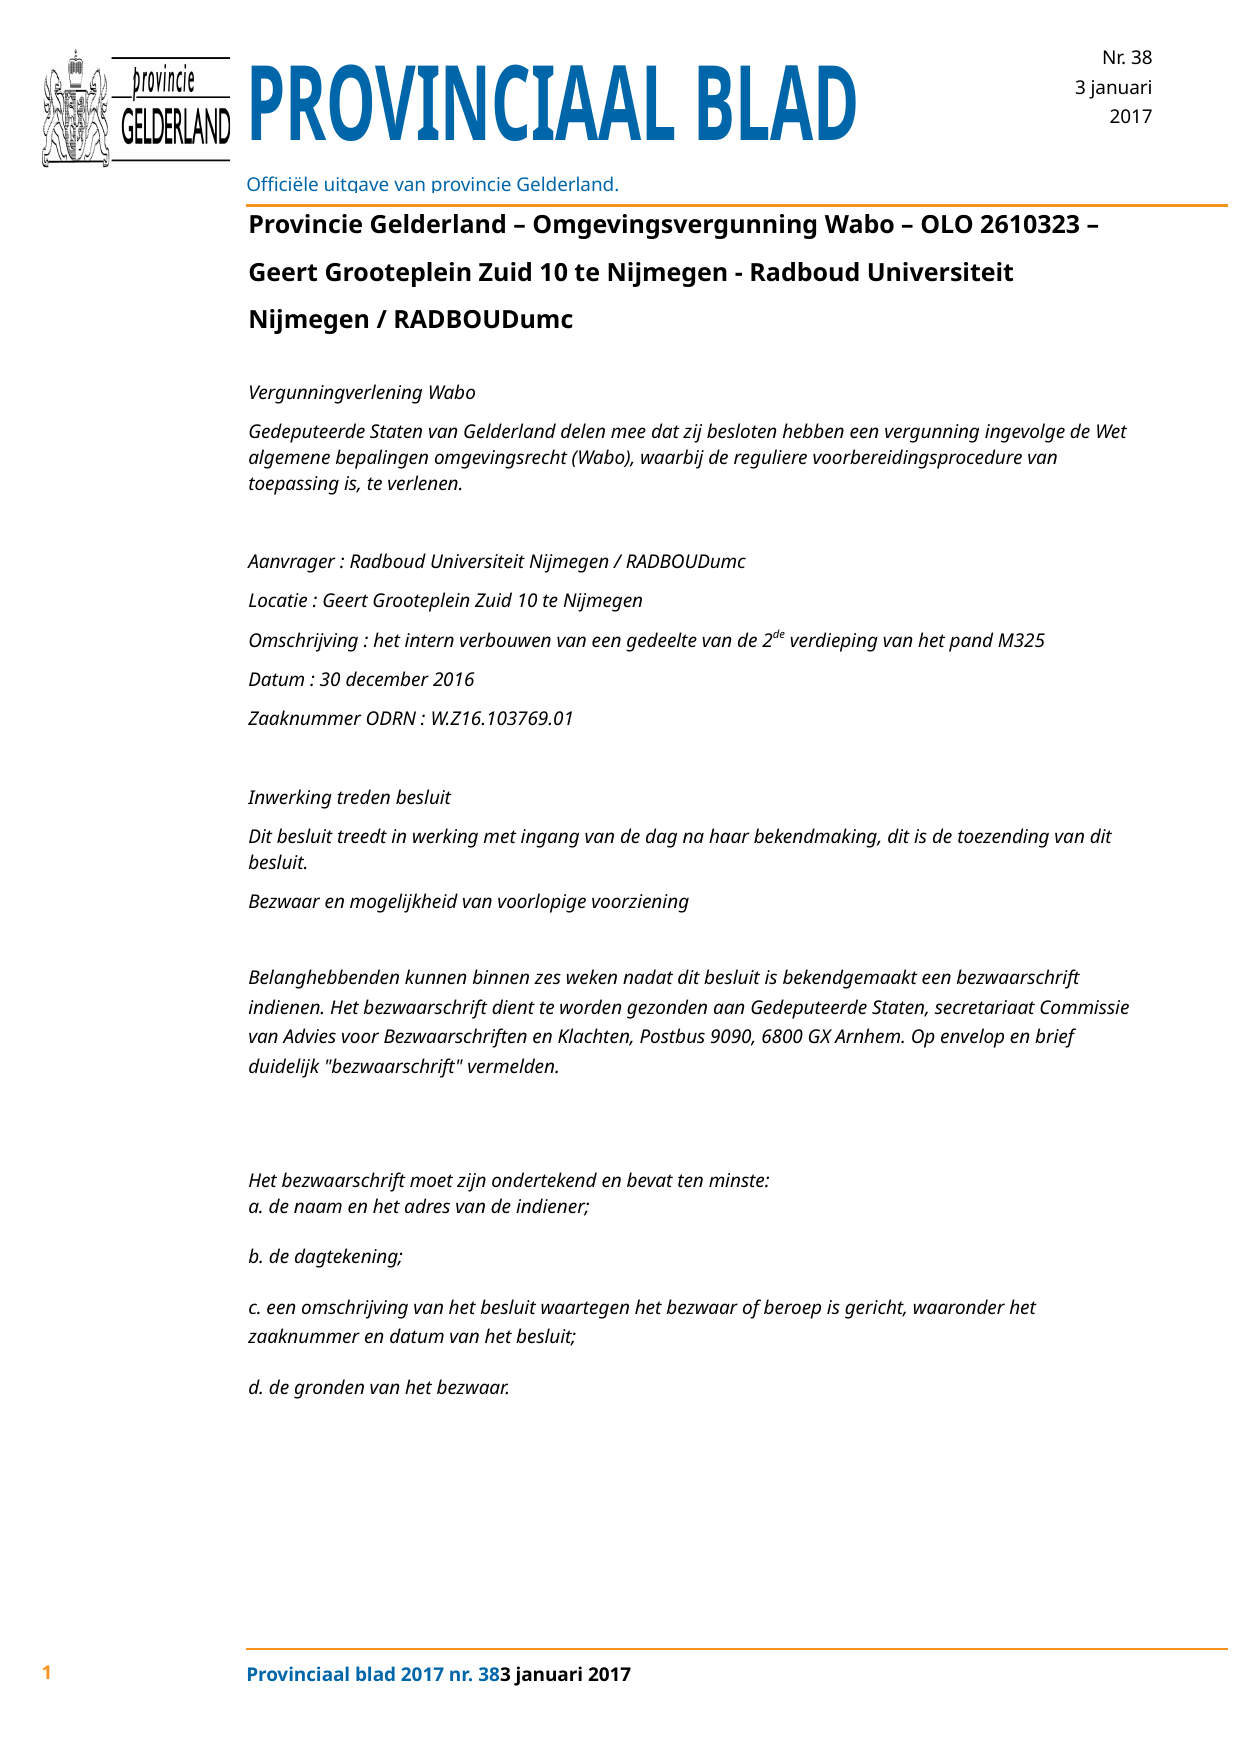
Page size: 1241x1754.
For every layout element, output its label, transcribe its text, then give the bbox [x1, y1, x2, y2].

text b. de dagtekening; [248, 1244, 1152, 1269]
text Bezwaar en mogelijkheid van voorlopige voorziening [248, 888, 1152, 914]
text Belanghebbenden kunnen binnen zes weken nadat dit besluit is bekendgemaakt een bezwaarschrift indienen. Het bezwaarschrift dient te worden gezonden aan Gedeputeerde Staten, secretariaat Commissie van Advies voor Bezwaarschriften en Klachten, Postbus 9090, 6800 GX Arnhem. Op envelop en brief duidelijk "bezwaarschrift" vermelden. [248, 964, 1152, 1079]
text Gedeputeerde Staten van Gelderland delen mee dat zij besloten hebben een vergunning ingevolge de Wet algemene bepalingen omgevingsrecht (Wabo), waarbij de reguliere voorbereidingsprocedure van toepassing is, te verlenen. [248, 418, 1152, 496]
picture [41, 47, 231, 172]
text Provincie Gelderland – Omgevingsvergunning Wabo – OLO 2610323 – Geert Grooteplein Zuid 10 te Nijmegen - Radboud Universiteit Nijmegen / RADBOUDumc [248, 207, 1152, 336]
text Datum : 30 december 2016 [248, 666, 1152, 692]
text Aanvrager : Radboud Universiteit Nijmegen / RADBOUDumc [248, 548, 1152, 574]
text Vergunningverlening Wabo [248, 379, 1152, 405]
text a. de naam en het adres van de indiener; [248, 1193, 1152, 1219]
text d. de gronden van het bezwaar. [248, 1374, 1152, 1400]
text Omschrijving : het intern verbouwen van een gedeelte van de 2de verdieping van het pand M325 [248, 627, 1152, 653]
text c. een omschrijving van het besluit waartegen het bezwaar of beroep is gericht, waaronder het zaaknummer en datum van het besluit; [248, 1294, 1152, 1349]
text Locatie : Geert Grooteplein Zuid 10 te Nijmegen [248, 588, 1152, 613]
text Zaaknummer ODRN : W.Z16.103769.01 [248, 705, 1152, 731]
text Het bezwaarschrift moet zijn ondertekend en bevat ten minste: [248, 1167, 1152, 1193]
text Dit besluit treedt in werking met ingang van de dag na haar bekendmaking, dit is de toezending van dit besluit. [248, 823, 1152, 875]
text Inwerking treden besluit [248, 784, 1152, 810]
